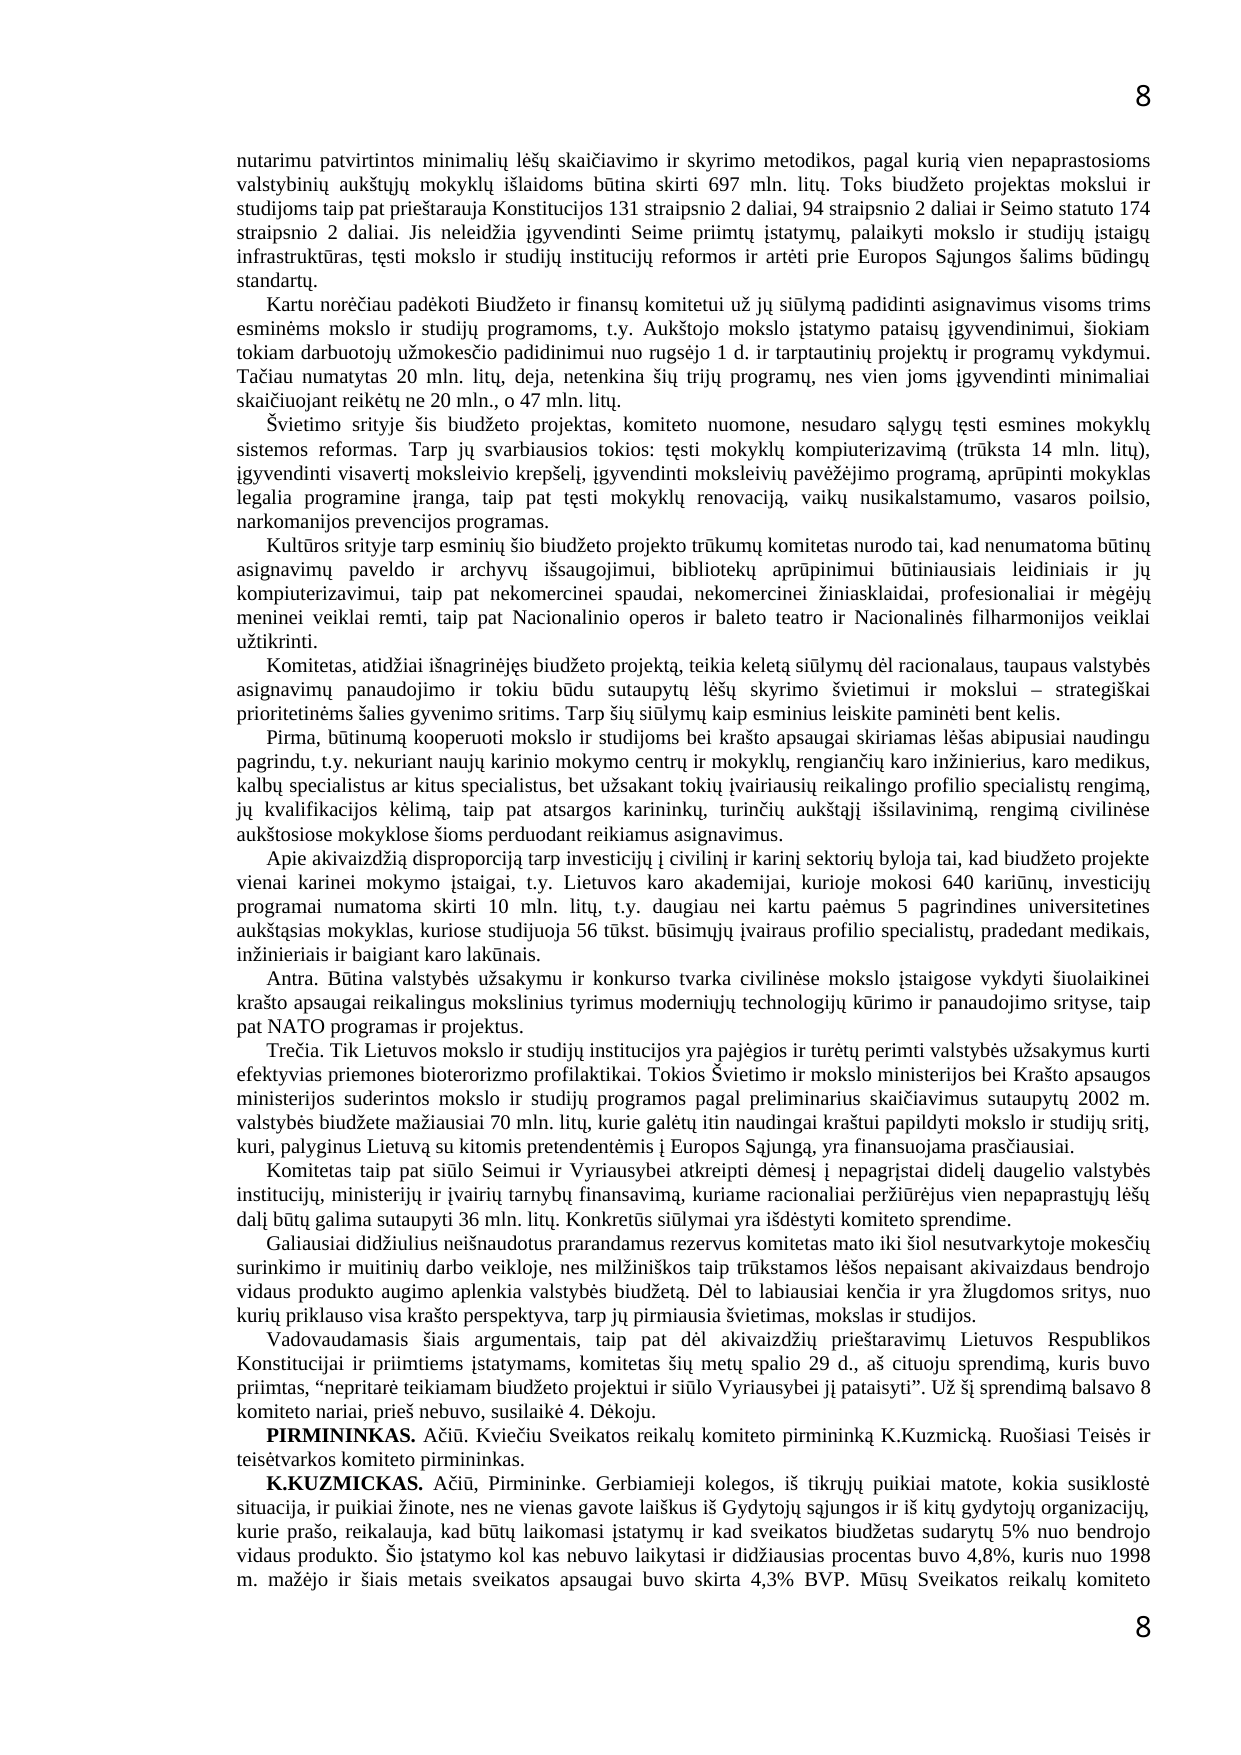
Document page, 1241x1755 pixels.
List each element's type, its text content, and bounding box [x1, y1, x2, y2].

text PIRMININKAS. Ačiū. Kviečiu Sveikatos reikalų komiteto pirmininką K.Kuzmicką. Ruošiasi Teisės ir teisėtvarkos komiteto pirmininkas. [236, 1423, 1152, 1471]
text Antra. Būtina valstybės užsakymu ir konkurso tvarka civilinėse mokslo įstaigose vykdyti šiuolaikinei krašto apsaugai reikalingus mokslinius tyrimus moderniųjų technologijų kūrimo ir panaudojimo srityse, taip pat NATO programas ir projektus. [236, 966, 1152, 1038]
text Apie akivaizdžią disproporciją tarp investicijų į civilinį ir karinį sektorių byloja tai, kad biudžeto projekte vienai karinei mokymo įstaigai, t.y. Lietuvos karo akademijai, kurioje mokosi 640 kariūnų, investicijų programai numatoma skirti 10 mln. litų, t.y. daugiau nei kartu paėmus 5 pagrindines universitetines aukštąsias mokyklas, kuriose studijuoja 56 tūkst. būsimųjų įvairaus profilio specialistų, pradedant medikais, inžinieriais ir baigiant karo lakūnais. [236, 846, 1152, 966]
text Komitetas taip pat siūlo Seimui ir Vyriausybei atkreipti dėmesį į nepagrįstai didelį daugelio valstybės institucijų, ministerijų ir įvairių tarnybų finansavimą, kuriame racionaliai peržiūrėjus vien nepaprastųjų lėšų dalį būtų galima sutaupyti 36 mln. litų. Konkretūs siūlymai yra išdėstyti komiteto sprendime. [236, 1158, 1152, 1231]
text Kultūros srityje tarp esminių šio biudžeto projekto trūkumų komitetas nurodo tai, kad nenumatoma būtinų asignavimų paveldo ir archyvų išsaugojimui, bibliotekų aprūpinimui būtiniausiais leidiniais ir jų kompiuterizavimui, taip pat nekomercinei spaudai, nekomercinei žiniasklaidai, profesionaliai ir mėgėjų meninei veiklai remti, taip pat Nacionalinio operos ir baleto teatro ir Nacionalinės filharmonijos veiklai užtikrinti. [236, 533, 1152, 653]
text Pirma, būtinumą kooperuoti mokslo ir studijoms bei krašto apsaugai skiriamas lėšas abipusiai naudingu pagrindu, t.y. nekuriant naujų karinio mokymo centrų ir mokyklų, rengiančių karo inžinierius, karo medikus, kalbų specialistus ar kitus specialistus, bet užsakant tokių įvairiausių reikalingo profilio specialistų rengimą, jų kvalifikacijos kėlimą, taip pat atsargos karininkų, turinčių aukštąjį išsilavinimą, rengimą civilinėse aukštosiose mokyklose šioms perduodant reikiamus asignavimus. [236, 725, 1152, 846]
text Galiausiai didžiulius neišnaudotus prarandamus rezervus komitetas mato iki šiol nesutvarkytoje mokesčių surinkimo ir muitinių darbo veikloje, nes milžiniškos taip trūkstamos lėšos nepaisant akivaizdaus bendrojo vidaus produkto augimo aplenkia valstybės biudžetą. Dėl to labiausiai kenčia ir yra žlugdomos sritys, nuo kurių priklauso visa krašto perspektyva, tarp jų pirmiausia švietimas, mokslas ir studijos. [236, 1231, 1152, 1327]
text Trečia. Tik Lietuvos mokslo ir studijų institucijos yra pajėgios ir turėtų perimti valstybės užsakymus kurti efektyvias priemones bioterorizmo profilaktikai. Tokios Švietimo ir mokslo ministerijos bei Krašto apsaugos ministerijos suderintos mokslo ir studijų programos pagal preliminarius skaičiavimus sutaupytų 2002 m. valstybės biudžete mažiausiai 70 mln. litų, kurie galėtų itin naudingai kraštui papildyti mokslo ir studijų sritį, kuri, palyginus Lietuvą su kitomis pretendentėmis į Europos Sąjungą, yra finansuojama prasčiausiai. [236, 1038, 1152, 1158]
text Švietimo srityje šis biudžeto projektas, komiteto nuomone, nesudaro sąlygų tęsti esmines mokyklų sistemos reformas. Tarp jų svarbiausios tokios: tęsti mokyklų kompiuterizavimą (trūksta 14 mln. litų), įgyvendinti visavertį moksleivio krepšelį, įgyvendinti moksleivių pavėžėjimo programą, aprūpinti mokyklas legalia programine įranga, taip pat tęsti mokyklų renovaciją, vaikų nusikalstamumo, vasaros poilsio, narkomanijos prevencijos programas. [236, 412, 1152, 533]
text K.KUZMICKAS. Ačiū, Pirmininke. Gerbiamieji kolegos, iš tikrųjų puikiai matote, kokia susiklostė situacija, ir puikiai žinote, nes ne vienas gavote laiškus iš Gydytojų sąjungos ir iš kitų gydytojų organizacijų, kurie prašo, reikalauja, kad būtų laikomasi įstatymų ir kad sveikatos biudžetas sudarytų 5% nuo bendrojo vidaus produkto. Šio įstatymo kol kas nebuvo laikytasi ir didžiausias procentas buvo 4,8%, kuris nuo 1998 m. mažėjo ir šiais metais sveikatos apsaugai buvo skirta 4,3% BVP. Mūsų Sveikatos reikalų komiteto [236, 1471, 1152, 1591]
text Komitetas, atidžiai išnagrinėjęs biudžeto projektą, teikia keletą siūlymų dėl racionalaus, taupaus valstybės asignavimų panaudojimo ir tokiu būdu sutaupytų lėšų skyrimo švietimui ir mokslui – strategiškai prioritetinėms šalies gyvenimo sritims. Tarp šių siūlymų kaip esminius leiskite paminėti bent kelis. [236, 653, 1152, 725]
text nutarimu patvirtintos minimalių lėšų skaičiavimo ir skyrimo metodikos, pagal kurią vien nepaprastosioms valstybinių aukštųjų mokyklų išlaidoms būtina skirti 697 mln. litų. Toks biudžeto projektas mokslui ir studijoms taip pat prieštarauja Konstitucijos 131 straipsnio 2 daliai, 94 straipsnio 2 daliai ir Seimo statuto 174 straipsnio 2 daliai. Jis neleidžia įgyvendinti Seime priimtų įstatymų, palaikyti mokslo ir studijų įstaigų infrastruktūras, tęsti mokslo ir studijų institucijų reformos ir artėti prie Europos Sąjungos šalims būdingų standartų. [236, 148, 1152, 292]
text Kartu norėčiau padėkoti Biudžeto ir finansų komitetui už jų siūlymą padidinti asignavimus visoms trims esminėms mokslo ir studijų programoms, t.y. Aukštojo mokslo įstatymo pataisų įgyvendinimui, šiokiam tokiam darbuotojų užmokesčio padidinimui nuo rugsėjo 1 d. ir tarptautinių projektų ir programų vykdymui. Tačiau numatytas 20 mln. litų, deja, netenkina šių trijų programų, nes vien joms įgyvendinti minimaliai skaičiuojant reikėtų ne 20 mln., o 47 mln. litų. [236, 292, 1152, 412]
text Vadovaudamasis šiais argumentais, taip pat dėl akivaizdžių prieštaravimų Lietuvos Respublikos Konstitucijai ir priimtiems įstatymams, komitetas šių metų spalio 29 d., aš cituoju sprendimą, kuris buvo priimtas, “nepritarė teikiamam biudžeto projektui ir siūlo Vyriausybei jį pataisyti”. Už šį sprendimą balsavo 8 komiteto nariai, prieš nebuvo, susilaikė 4. Dėkoju. [236, 1327, 1152, 1423]
